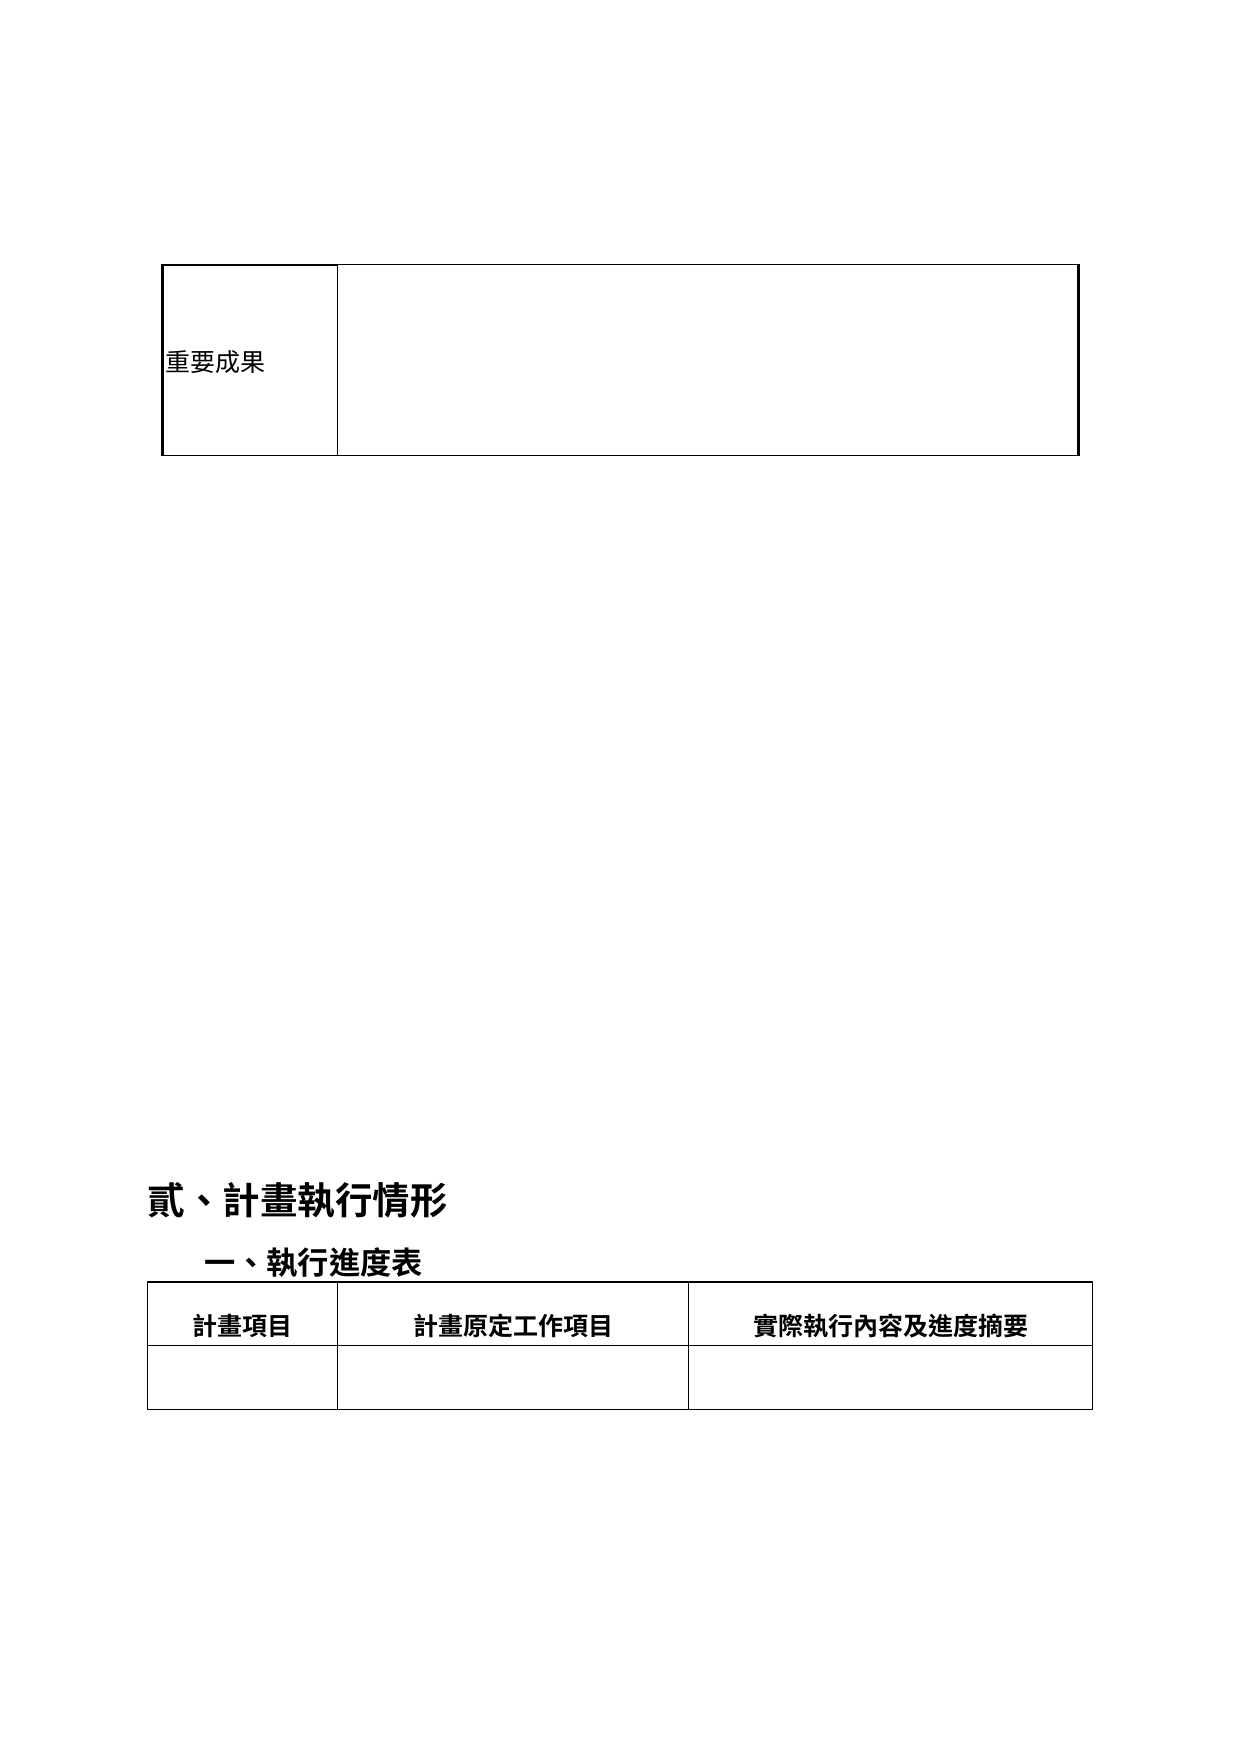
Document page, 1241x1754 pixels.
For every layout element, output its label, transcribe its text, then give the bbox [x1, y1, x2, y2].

table_cell [338, 265, 1077, 455]
text 貳、計畫執行情形 [148, 1156, 1093, 1219]
table_cell 重要成果 [164, 266, 337, 455]
table_header 實際執行內容及進度摘要 [689, 1283, 1092, 1345]
table_header 計畫原定工作項目 [338, 1283, 688, 1345]
table_cell [689, 1346, 1092, 1408]
table_cell [338, 1346, 688, 1408]
table_cell [148, 1346, 337, 1408]
text 一、執行進度表 [148, 1219, 1093, 1281]
table_header 計畫項目 [148, 1283, 337, 1345]
